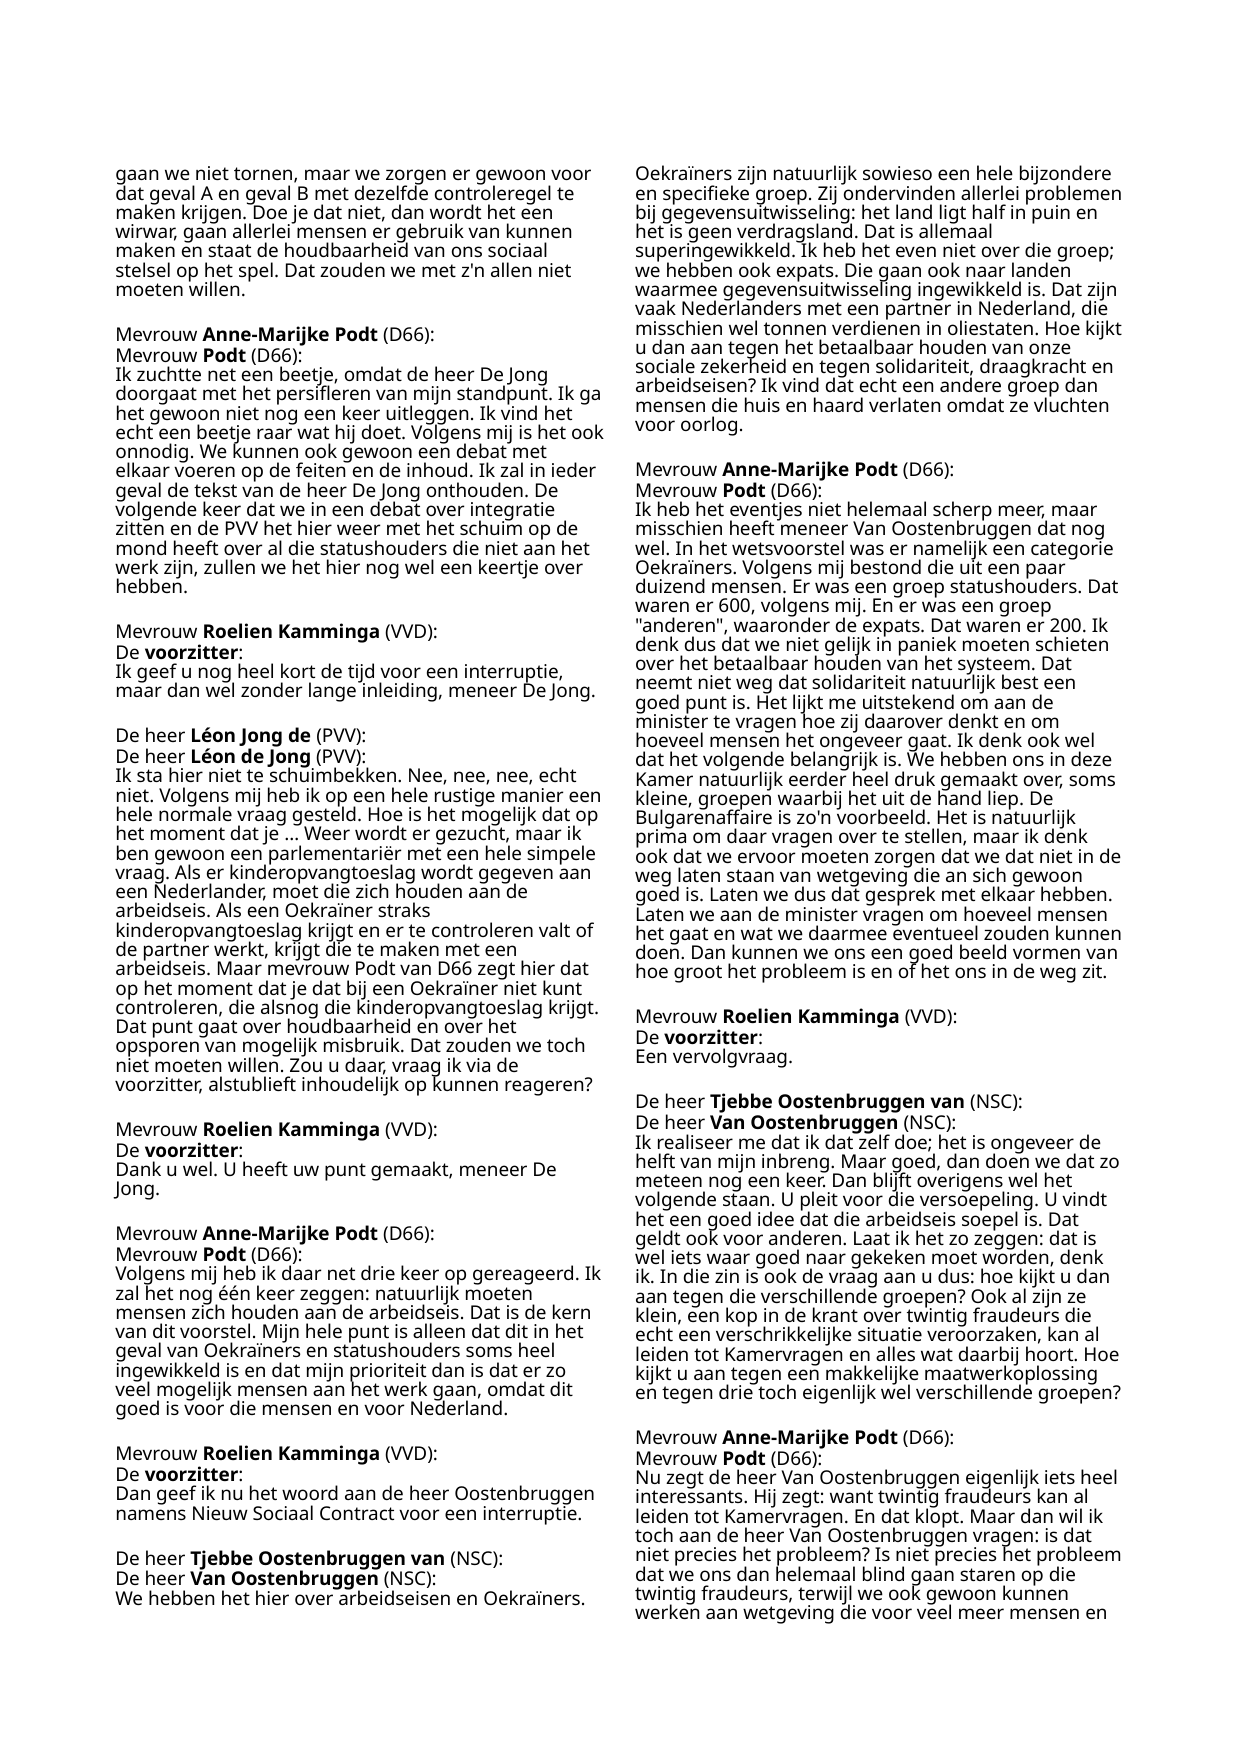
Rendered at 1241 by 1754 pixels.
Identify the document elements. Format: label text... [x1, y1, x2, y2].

text Nu zegt de heer Van Oostenbruggen eigenlijk iets heel interessants. Hij zegt: want twintig fraudeurs kan al leiden tot Kamervragen. En dat klopt. Maar dan wil ik toch aan de heer Van Oostenbruggen vragen: is dat niet precies het probleem? Is niet precies het probleem dat we ons dan helemaal blind gaan staren op die twintig fraudeurs, terwijl we ook gewoon kunnen werken aan wetgeving die voor veel meer mensen en [635, 1469, 1125, 1623]
text Ik geef u nog heel kort de tijd voor een interruptie, maar dan wel zonder lange inleiding, meneer De Jong. [115, 663, 605, 702]
text Mevrouw Roelien Kamminga (VVD): [635, 1003, 1125, 1029]
text Mevrouw Anne-Marijke Podt (D66): [115, 1220, 605, 1246]
text Mevrouw Anne-Marijke Podt (D66): [635, 456, 1125, 482]
text Mevrouw Roelien Kamminga (VVD): [115, 1440, 605, 1466]
text De heer Van Oostenbruggen (NSC): [115, 1570, 605, 1590]
text De voorzitter: [115, 1142, 605, 1161]
text Mevrouw Podt (D66): [115, 347, 605, 366]
text We hebben het hier over arbeidseisen en Oekraïners. [115, 1590, 605, 1609]
text Ik realiseer me dat ik dat zelf doe; het is ongeveer de helft van mijn inbreng. Maar goed, dan doen we dat zo meteen nog een keer. Dan blijft overigens wel het volgende staan. U pleit voor die versoepeling. U vindt het een goed idee dat die arbeidseis soepel is. Dat geldt ook voor anderen. Laat ik het zo zeggen: dat is wel iets waar goed naar gekeken moet worden, denk ik. In die zin is ook de vraag aan u dus: hoe kijkt u dan aan tegen die verschillende groepen? Ook al zijn ze klein, een kop in de krant over twintig fraudeurs die echt een verschrikkelijke situatie veroorzaken, kan al leiden tot Kamervragen en alles wat daarbij hoort. Hoe kijkt u aan tegen een makkelijke maatwerkoplossing en tegen drie toch eigenlijk wel verschillende groepen? [635, 1134, 1125, 1403]
text De voorzitter: [115, 1466, 605, 1485]
text De heer Tjebbe Oostenbruggen van (NSC): [635, 1089, 1125, 1114]
text Ik heb het eventjes niet helemaal scherp meer, maar misschien heeft meneer Van Oostenbruggen dat nog wel. In het wetsvoorstel was er namelijk een categorie Oekraïners. Volgens mij bestond die uit een paar duizend mensen. Er was een groep statushouders. Dat waren er 600, volgens mij. En er was een groep "anderen", waaronder de expats. Dat waren er 200. Ik denk dus dat we niet gelijk in paniek moeten schieten over het betaalbaar houden van het systeem. Dat neemt niet weg dat solidariteit natuurlijk best een goed punt is. Het lijkt me uitstekend om aan de minister te vragen hoe zij daarover denkt en om hoeveel mensen het ongeveer gaat. Ik denk ook wel dat het volgende belangrijk is. We hebben ons in deze Kamer natuurlijk eerder heel druk gemaakt over, soms kleine, groepen waarbij het uit de hand liep. De Bulgarenaffaire is zo'n voorbeeld. Het is natuurlijk prima om daar vragen over te stellen, maar ik denk ook dat we ervoor moeten zorgen dat we dat niet in de weg laten staan van wetgeving die an sich gewoon goed is. Laten we dus dat gesprek met elkaar hebben. Laten we aan de minister vragen om hoeveel mensen het gaat en wat we daarmee eventueel zouden kunnen doen. Dan kunnen we ons een goed beeld vormen van hoe groot het probleem is en of het ons in de weg zit. [635, 501, 1125, 983]
text Mevrouw Podt (D66): [635, 482, 1125, 501]
text Oekraïners zijn natuurlijk sowieso een hele bijzondere en specifieke groep. Zij ondervinden allerlei problemen bij gegevensuitwisseling: het land ligt half in puin en het is geen verdragsland. Dat is allemaal superingewikkeld. Ik heb het even niet over die groep; we hebben ook expats. Die gaan ook naar landen waarmee gegevensuitwisseling ingewikkeld is. Dat zijn vaak Nederlanders met een partner in Nederland, die misschien wel tonnen verdienen in oliestaten. Hoe kijkt u dan aan tegen het betaalbaar houden van onze sociale zekerheid en tegen solidariteit, draagkracht en arbeidseisen? Ik vind dat echt een andere groep dan mensen die huis en haard verlaten omdat ze vluchten voor oorlog. [635, 165, 1125, 435]
text Mevrouw Roelien Kamminga (VVD): [115, 618, 605, 644]
text Dank u wel. U heeft uw punt gemaakt, meneer De Jong. [115, 1161, 605, 1199]
text Mevrouw Anne-Marijke Podt (D66): [115, 321, 605, 347]
text Dan geef ik nu het woord aan de heer Oostenbruggen namens Nieuw Sociaal Contract voor een interruptie. [115, 1485, 605, 1524]
text Mevrouw Podt (D66): [635, 1450, 1125, 1469]
text Een vervolgvraag. [635, 1048, 1125, 1068]
text De heer Léon Jong de (PVV): [115, 722, 605, 748]
text De voorzitter: [115, 644, 605, 663]
text Volgens mij heb ik daar net drie keer op gereageerd. Ik zal het nog één keer zeggen: natuurlijk moeten mensen zich houden aan de arbeidseis. Dat is de kern van dit voorstel. Mijn hele punt is alleen dat dit in het geval van Oekraïners en statushouders soms heel ingewikkeld is en dat mijn prioriteit dan is dat er zo veel mogelijk mensen aan het werk gaan, omdat dit goed is voor die mensen en voor Nederland. [115, 1265, 605, 1419]
text gaan we niet tornen, maar we zorgen er gewoon voor dat geval A en geval B met dezelfde controleregel te maken krijgen. Doe je dat niet, dan wordt het een wirwar, gaan allerlei mensen er gebruik van kunnen maken en staat de houdbaarheid van ons sociaal stelsel op het spel. Dat zouden we met z'n allen niet moeten willen. [115, 165, 605, 300]
text Mevrouw Anne-Marijke Podt (D66): [635, 1424, 1125, 1450]
text Ik zuchtte net een beetje, omdat de heer De Jong doorgaat met het persifleren van mijn standpunt. Ik ga het gewoon niet nog een keer uitleggen. Ik vind het echt een beetje raar wat hij doet. Volgens mij is het ook onnodig. We kunnen ook gewoon een debat met elkaar voeren op de feiten en de inhoud. Ik zal in ieder geval de tekst van de heer De Jong onthouden. De volgende keer dat we in een debat over integratie zitten en de PVV het hier weer met het schuim op de mond heeft over al die statushouders die niet aan het werk zijn, zullen we het hier nog wel een keertje over hebben. [115, 366, 605, 597]
text Mevrouw Podt (D66): [115, 1246, 605, 1265]
text Ik sta hier niet te schuimbekken. Nee, nee, nee, echt niet. Volgens mij heb ik op een hele rustige manier een hele normale vraag gesteld. Hoe is het mogelijk dat op het moment dat je … Weer wordt er gezucht, maar ik ben gewoon een parlementariër met een hele simpele vraag. Als er kinderopvangtoeslag wordt gegeven aan een Nederlander, moet die zich houden aan de arbeidseis. Als een Oekraïner straks kinderopvangtoeslag krijgt en er te controleren valt of de partner werkt, krijgt die te maken met een arbeidseis. Maar mevrouw Podt van D66 zegt hier dat op het moment dat je dat bij een Oekraïner niet kunt controleren, die alsnog die kinderopvangtoeslag krijgt. Dat punt gaat over houdbaarheid en over het opsporen van mogelijk misbruik. Dat zouden we toch niet moeten willen. Zou u daar, vraag ik via de voorzitter, alstublieft inhoudelijk op kunnen reageren? [115, 767, 605, 1095]
text Mevrouw Roelien Kamminga (VVD): [115, 1116, 605, 1142]
text De voorzitter: [635, 1029, 1125, 1048]
text De heer Van Oostenbruggen (NSC): [635, 1114, 1125, 1134]
text De heer Léon de Jong (PVV): [115, 748, 605, 767]
text De heer Tjebbe Oostenbruggen van (NSC): [115, 1545, 605, 1570]
